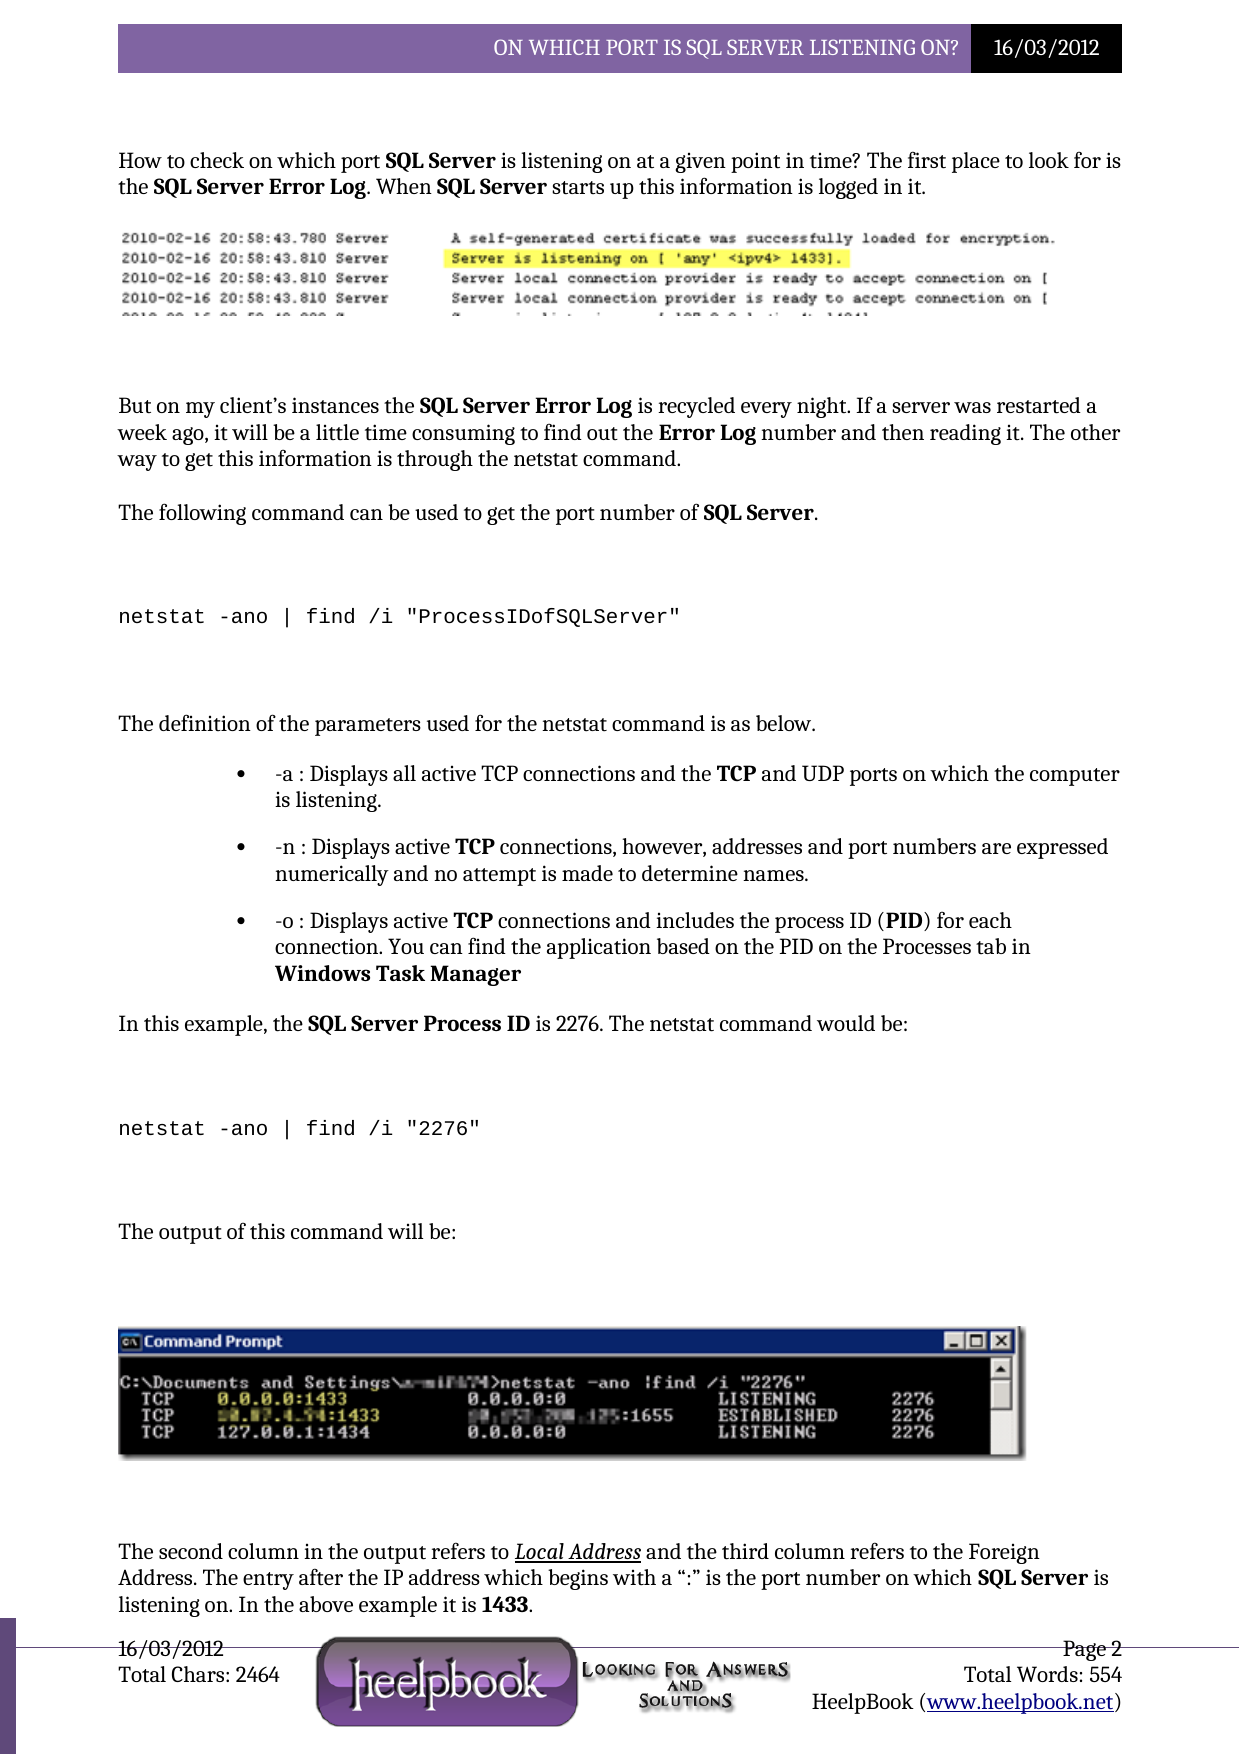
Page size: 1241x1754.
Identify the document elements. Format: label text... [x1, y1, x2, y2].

list -o : Displays active TCP connections and includes the process ID (PID) for each connection. You can find the application based on the PID on the Processes tab in Windows Task Manager [237, 908, 1122, 987]
text netstat -ano | find /i "ProcessIDofSQLServer" [118, 606, 1122, 630]
text The second column in the output refers to Local Address and the third column refers to the Foreign Address. The entry after the IP address which begins with a “:” is the port number on which SQL Server is listening on. In the above example it is 1433. [118, 1539, 1122, 1618]
text The definition of the parameters used for the netstat command is as below. [118, 710, 1122, 737]
text How to check on which port SQL Server is listening on at a given point in time? The first place to look for is the SQL Server Error Log. When SQL Server starts up this information is logged in it. [118, 148, 1122, 200]
text netstat -ano | find /i "2276" [118, 1118, 1122, 1141]
text In this example, the SQL Server Process ID is 2276. The netstat command would be: [118, 1011, 1122, 1037]
text But on my client’s instances the SQL Server Error Log is recycled every night. If a server was restarted a week ago, it will be a little time consuming to find out the Error Log number and then reading it. The other way to get this information is through the netstat command. [118, 393, 1122, 472]
text The output of this command will be: [118, 1219, 1122, 1245]
list -a : Displays all active TCP connections and the TCP and UDP ports on which the computer is listening. [237, 761, 1122, 813]
text The following command can be used to get the port number of SQL Server. [118, 499, 1122, 526]
list -n : Displays active TCP connections, however, addresses and port numbers are expressed numerically and no attempt is made to determine names. [237, 834, 1122, 887]
